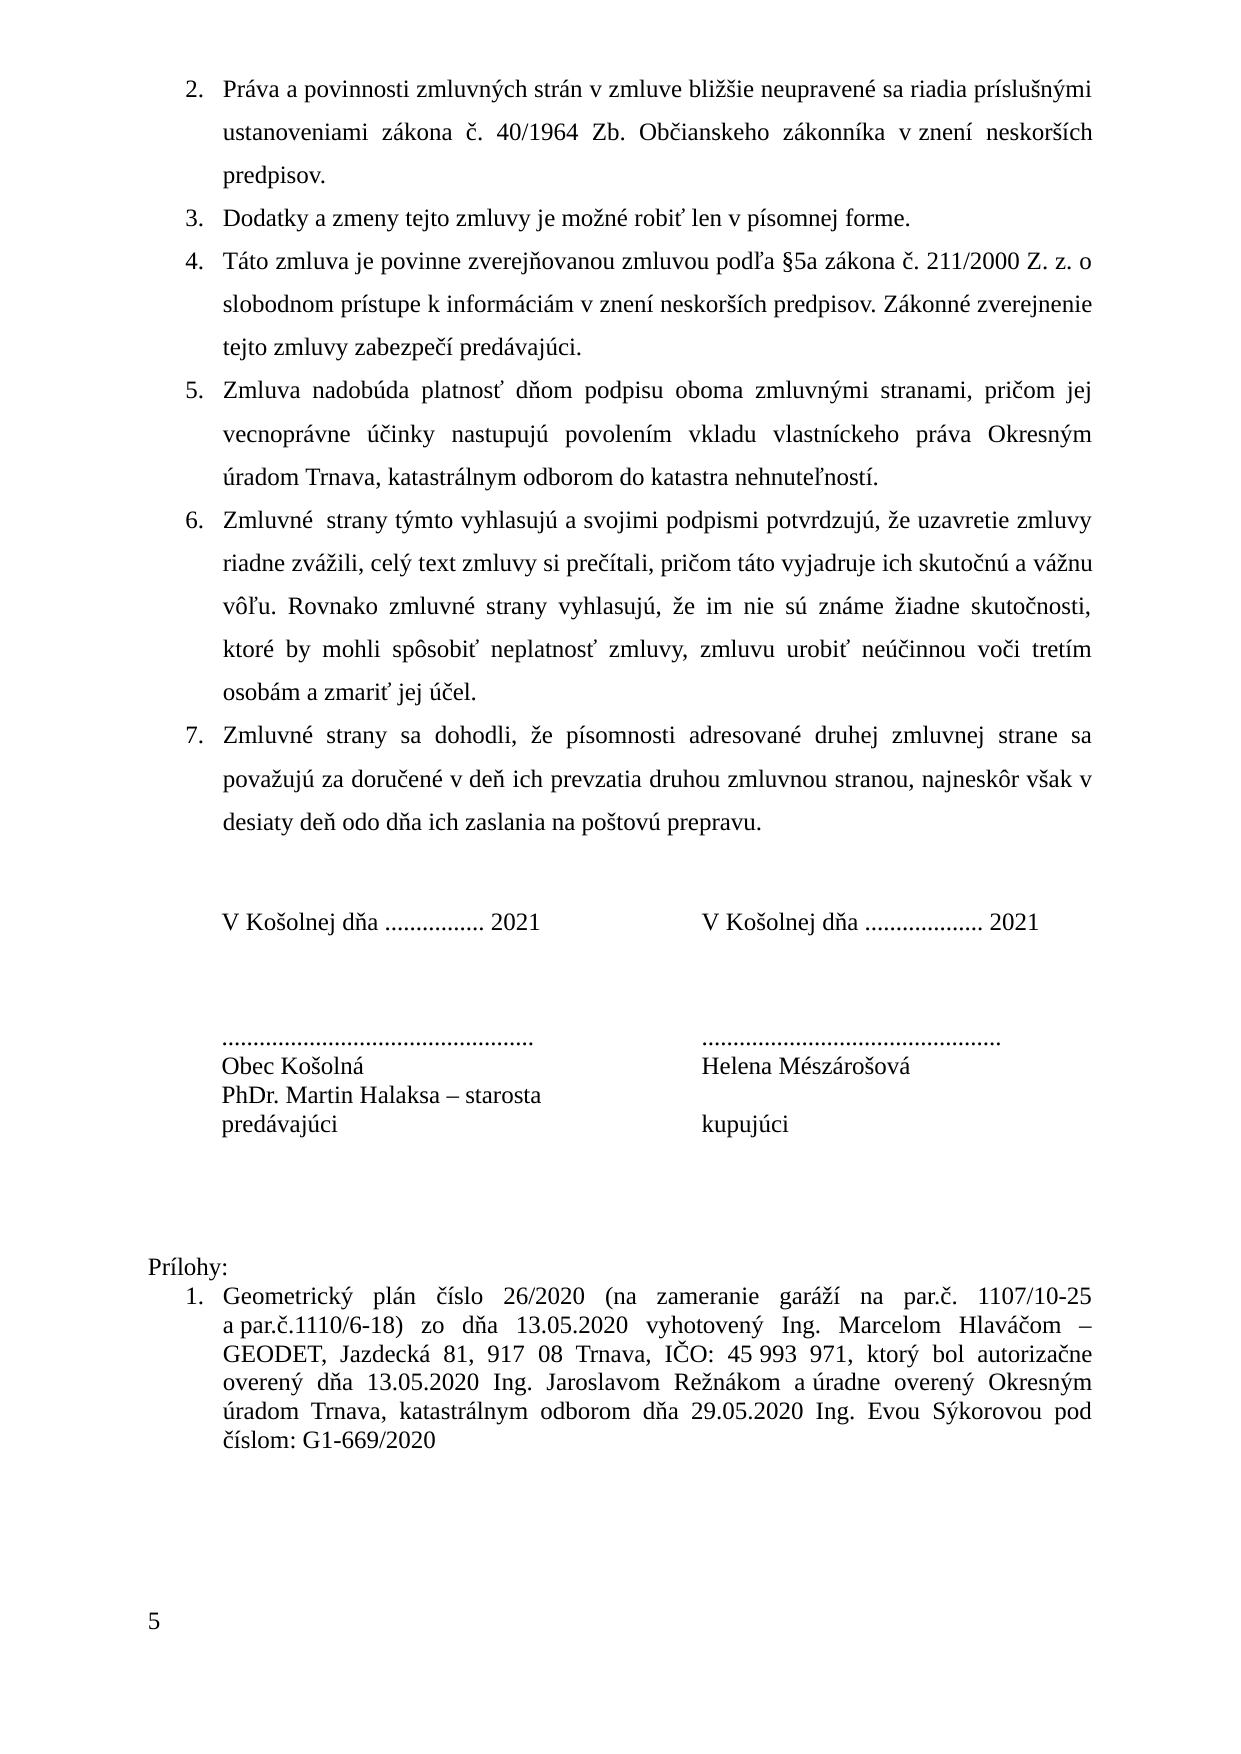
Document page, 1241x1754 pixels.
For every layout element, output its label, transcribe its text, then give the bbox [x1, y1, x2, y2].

list Zmluvné strany týmto vyhlasujú a svojimi podpismi potvrdzujú, že uzavretie zmluvy riadne zvážili, celý text zmluvy si prečítali, pričom táto vyjadruje ich skutočnú a vážnu vôľu. Rovnako zmluvné strany vyhlasujú, že im nie sú známe žiadne skutočnosti, ktoré by mohli spôsobiť neplatnosť zmluvy, zmluvu urobiť neúčinnou voči tretím osobám a zmariť jej účel. [185, 505, 1093, 706]
text Obec Košolná Helena Mészárošová [185, 1051, 1093, 1080]
text PhDr. Martin Halaksa – starosta [185, 1080, 1093, 1109]
text Prílohy: [148, 1252, 1093, 1281]
text .................................................. ................................................ [185, 1022, 1093, 1051]
list Zmluva nadobúda platnosť dňom podpisu oboma zmluvnými stranami, pričom jej vecnoprávne účinky nastupujú povolením vkladu vlastníckeho práva Okresným úradom Trnava, katastrálnym odborom do katastra nehnuteľností. [185, 376, 1093, 491]
list Dodatky a zmeny tejto zmluvy je možné robiť len v písomnej forme. [185, 203, 1093, 232]
list Práva a povinnosti zmluvných strán v zmluve bližšie neupravené sa riadia príslušnými ustanoveniami zákona č. 40/1964 Zb. Občianskeho zákonníka v znení neskorších predpisov. [185, 74, 1093, 189]
list Geometrický plán číslo 26/2020 (na zameranie garáží na par.č. 1107/10-25 a par.č.1110/6-18) zo dňa 13.05.2020 vyhotovený Ing. Marcelom Hlaváčom – GEODET, Jazdecká 81, 917 08 Trnava, IČO: 45 993 971, ktorý bol autorizačne overený dňa 13.05.2020 Ing. Jaroslavom Režnákom a úradne overený Okresným úradom Trnava, katastrálnym odborom dňa 29.05.2020 Ing. Evou Sýkorovou pod číslom: G1-669/2020 [185, 1281, 1093, 1454]
text V Košolnej dňa ................ 2021 V Košolnej dňa ................... 2021 [185, 907, 1093, 936]
text predávajúci kupujúci [185, 1109, 1093, 1137]
list Táto zmluva je povinne zverejňovanou zmluvou podľa §5a zákona č. 211/2000 Z. z. o slobodnom prístupe k informáciám v znení neskorších predpisov. Zákonné zverejnenie tejto zmluvy zabezpečí predávajúci. [185, 246, 1093, 361]
list Zmluvné strany sa dohodli, že písomnosti adresované druhej zmluvnej strane sa považujú za doručené v deň ich prevzatia druhou zmluvnou stranou, najneskôr však v desiaty deň odo dňa ich zaslania na poštovú prepravu. [185, 721, 1093, 836]
